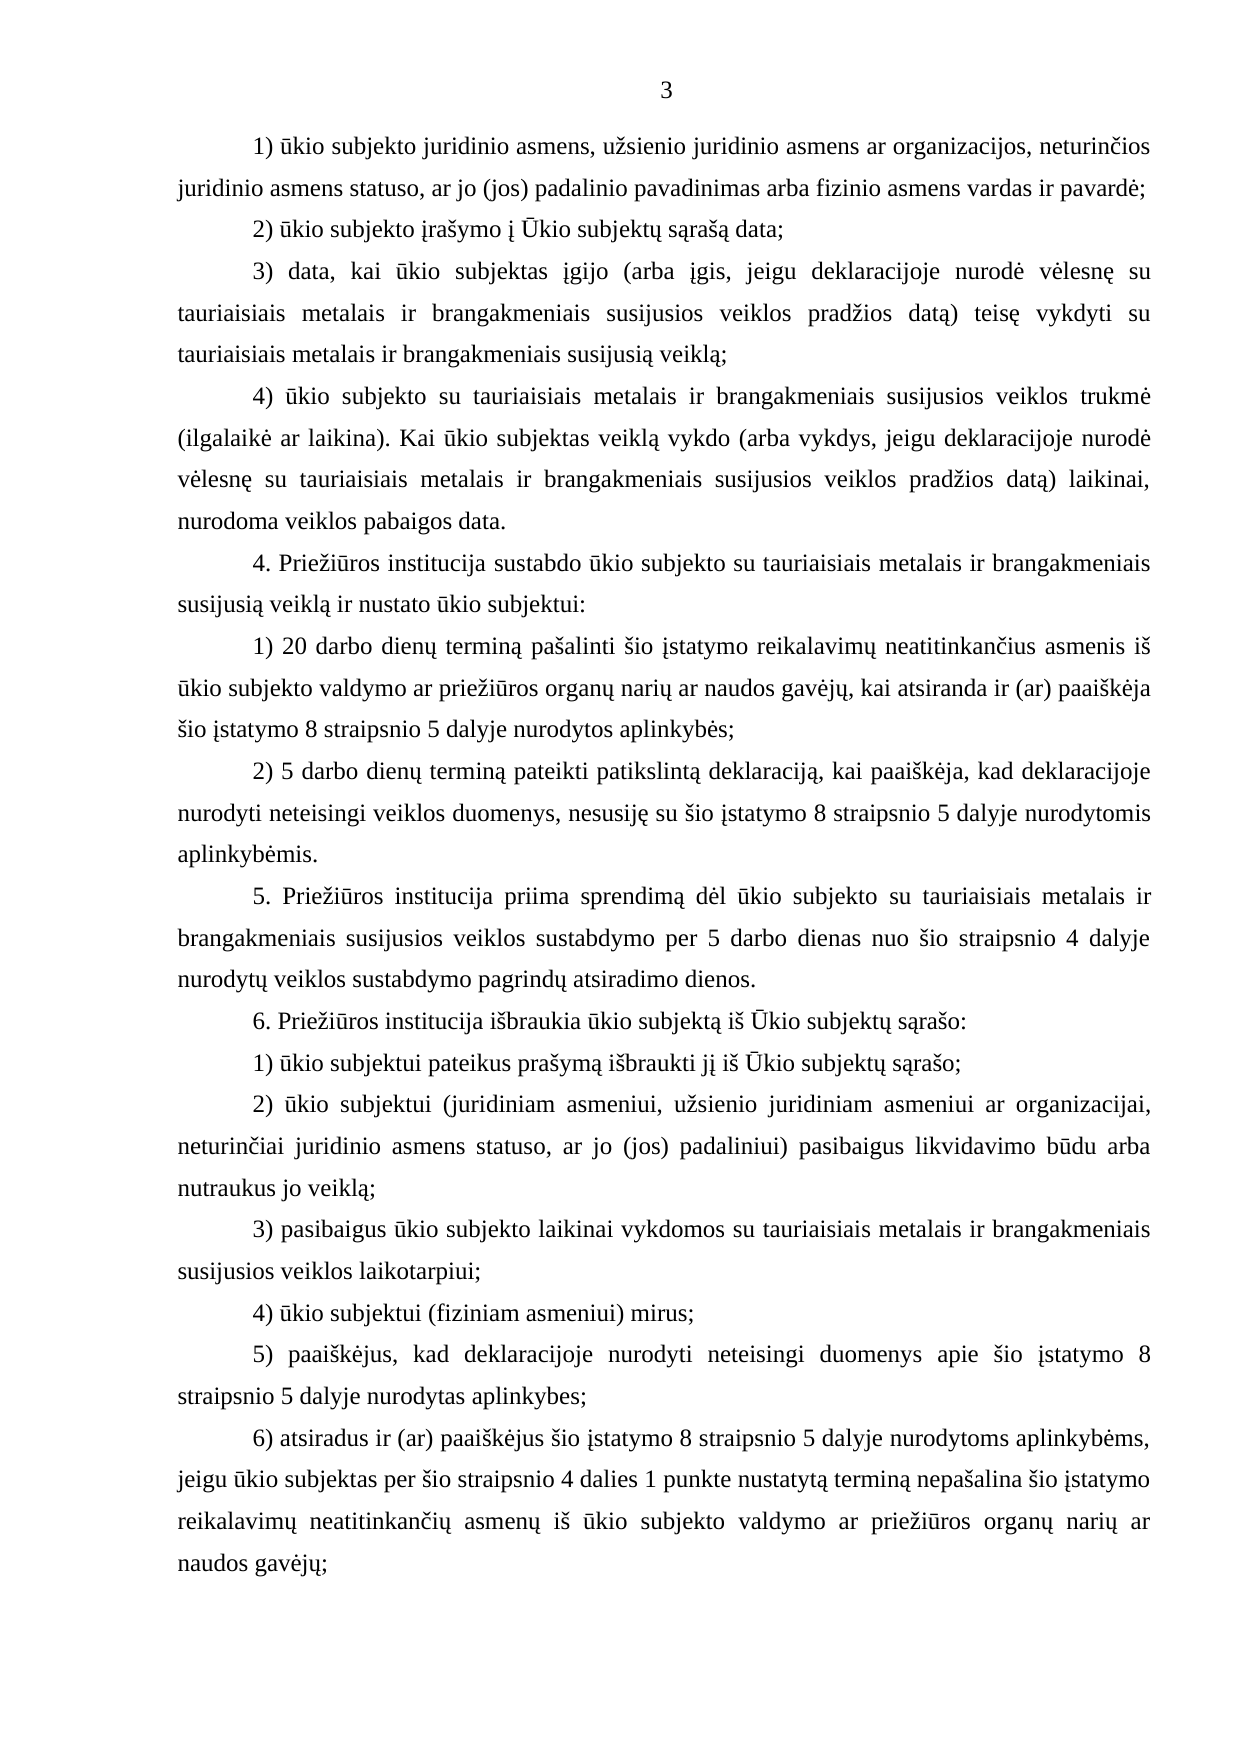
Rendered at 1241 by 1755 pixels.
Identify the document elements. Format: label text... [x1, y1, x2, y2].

text 4. Priežiūros institucija sustabdo ūkio subjekto su tauriaisiais metalais ir brangakmeniais susijusią veiklą ir nustato ūkio subjektui: [177, 535, 1152, 618]
text 6. Priežiūros institucija išbraukia ūkio subjektą iš Ūkio subjektų sąrašo: [177, 993, 1152, 1035]
text 3) data, kai ūkio subjektas įgijo (arba įgis, jeigu deklaracijoje nurodė vėlesnę su tauriaisiais metalais ir brangakmeniais susijusios veiklos pradžios datą) teisę vykdyti su tauriaisiais metalais ir brangakmeniais susijusią veiklą; [177, 243, 1152, 368]
text 4) ūkio subjekto su tauriaisiais metalais ir brangakmeniais susijusios veiklos trukmė (ilgalaikė ar laikina). Kai ūkio subjektas veiklą vykdo (arba vykdys, jeigu deklaracijoje nurodė vėlesnę su tauriaisiais metalais ir brangakmeniais susijusios veiklos pradžios datą) laikinai, nurodoma veiklos pabaigos data. [177, 368, 1152, 535]
text 6) atsiradus ir (ar) paaiškėjus šio įstatymo 8 straipsnio 5 dalyje nurodytoms aplinkybėms, jeigu ūkio subjektas per šio straipsnio 4 dalies 1 punkte nustatytą terminą nepašalina šio įstatymo reikalavimų neatitinkančių asmenų iš ūkio subjekto valdymo ar priežiūros organų narių ar naudos gavėjų; [177, 1410, 1152, 1576]
text 2) 5 darbo dienų terminą pateikti patikslintą deklaraciją, kai paaiškėja, kad deklaracijoje nurodyti neteisingi veiklos duomenys, nesusiję su šio įstatymo 8 straipsnio 5 dalyje nurodytomis aplinkybėmis. [177, 743, 1152, 868]
text 2) ūkio subjektui (juridiniam asmeniui, užsienio juridiniam asmeniui ar organizacijai, neturinčiai juridinio asmens statuso, ar jo (jos) padaliniui) pasibaigus likvidavimo būdu arba nutraukus jo veiklą; [177, 1076, 1152, 1201]
text 4) ūkio subjektui (fiziniam asmeniui) mirus; [177, 1285, 1152, 1326]
text 5) paaiškėjus, kad deklaracijoje nurodyti neteisingi duomenys apie šio įstatymo 8 straipsnio 5 dalyje nurodytas aplinkybes; [177, 1326, 1152, 1410]
text 1) ūkio subjekto juridinio asmens, užsienio juridinio asmens ar organizacijos, neturinčios juridinio asmens statuso, ar jo (jos) padalinio pavadinimas arba fizinio asmens vardas ir pavardė; [177, 118, 1152, 201]
text 1) ūkio subjektui pateikus prašymą išbraukti jį iš Ūkio subjektų sąrašo; [177, 1035, 1152, 1076]
text 5. Priežiūros institucija priima sprendimą dėl ūkio subjekto su tauriaisiais metalais ir brangakmeniais susijusios veiklos sustabdymo per 5 darbo dienas nuo šio straipsnio 4 dalyje nurodytų veiklos sustabdymo pagrindų atsiradimo dienos. [177, 868, 1152, 993]
text 3) pasibaigus ūkio subjekto laikinai vykdomos su tauriaisiais metalais ir brangakmeniais susijusios veiklos laikotarpiui; [177, 1201, 1152, 1285]
text 2) ūkio subjekto įrašymo į Ūkio subjektų sąrašą data; [177, 201, 1152, 243]
text 1) 20 darbo dienų terminą pašalinti šio įstatymo reikalavimų neatitinkančius asmenis iš ūkio subjekto valdymo ar priežiūros organų narių ar naudos gavėjų, kai atsiranda ir (ar) paaiškėja šio įstatymo 8 straipsnio 5 dalyje nurodytos aplinkybės; [177, 618, 1152, 743]
